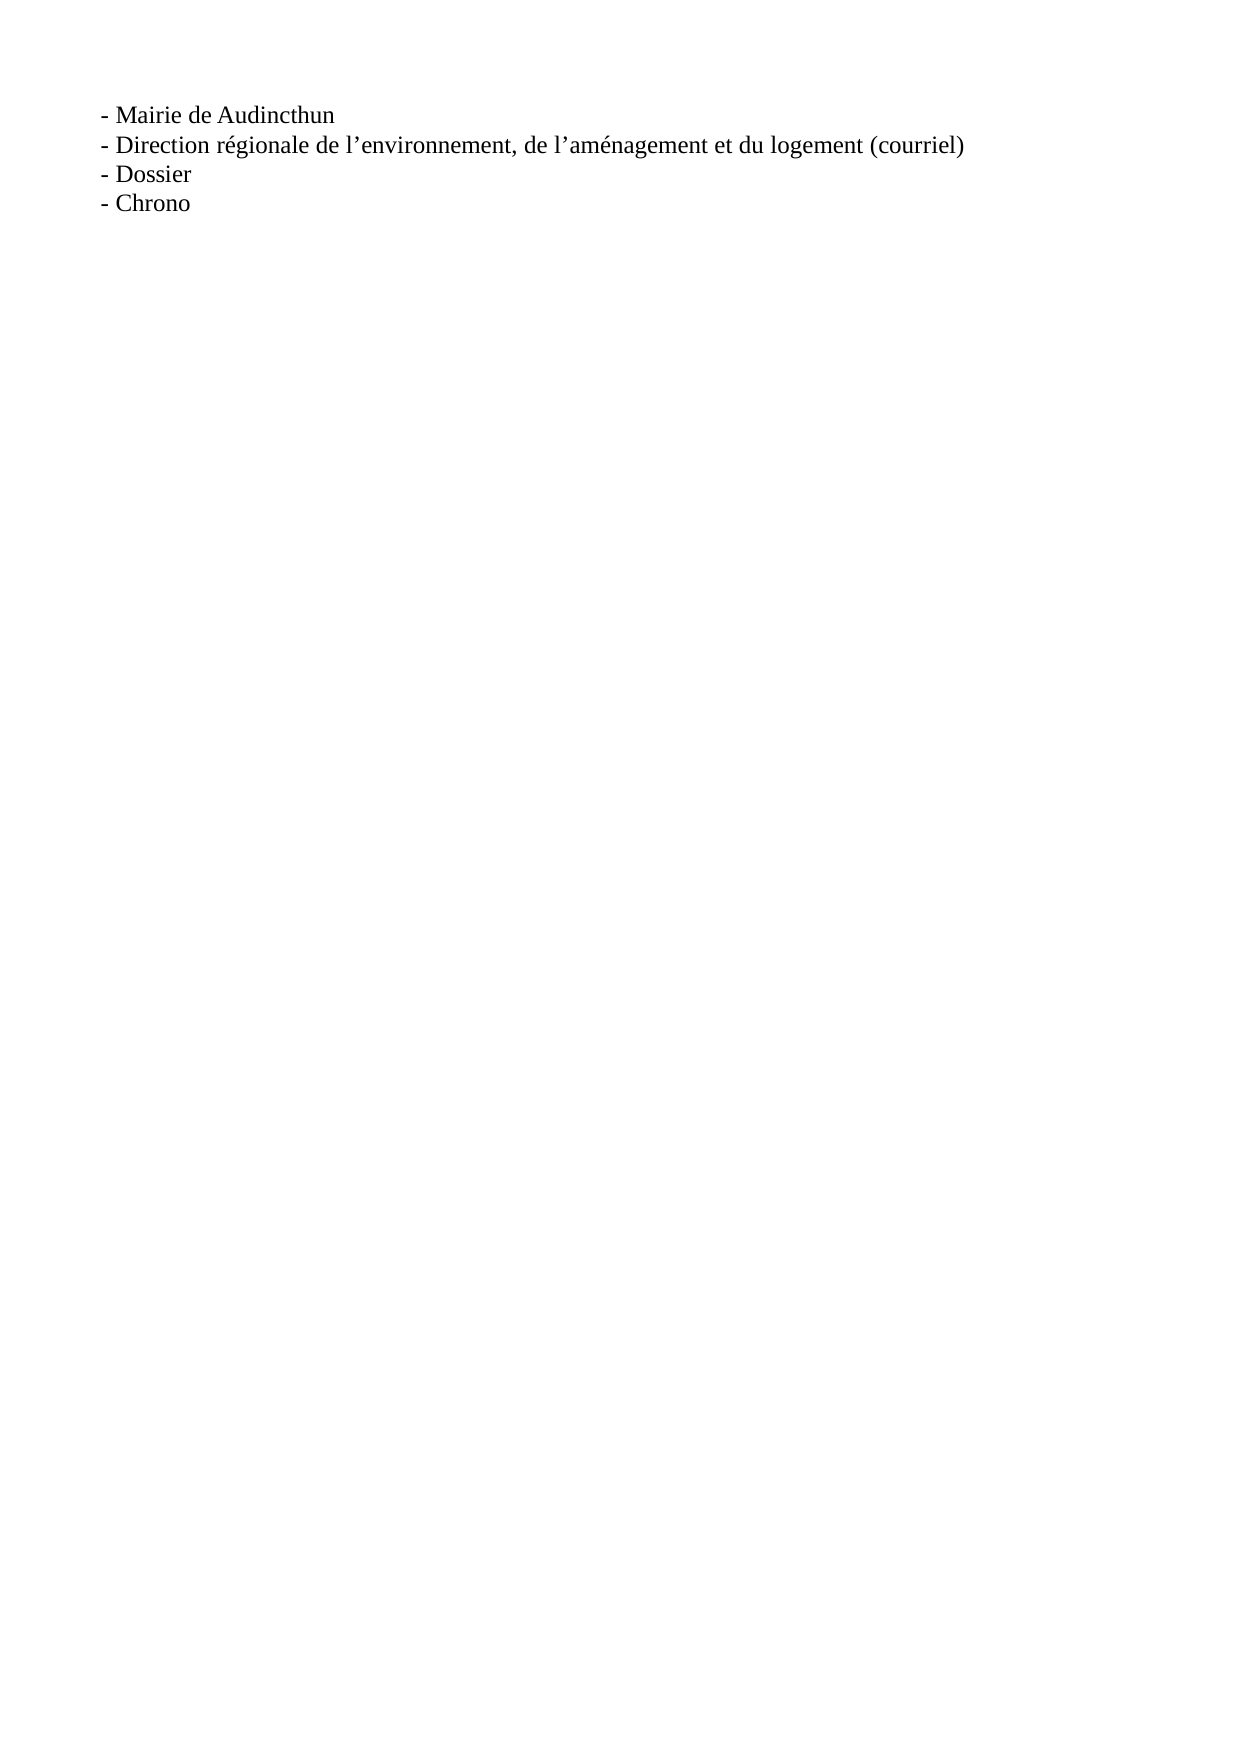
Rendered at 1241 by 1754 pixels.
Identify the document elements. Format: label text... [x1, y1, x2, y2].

text - Direction régionale de l’environnement, de l’aménagement et du logement (courriel) [100, 129, 1140, 158]
text - Chrono [100, 188, 1140, 217]
text - Dossier [100, 158, 1140, 188]
text - Mairie de Audincthun [100, 100, 1140, 129]
